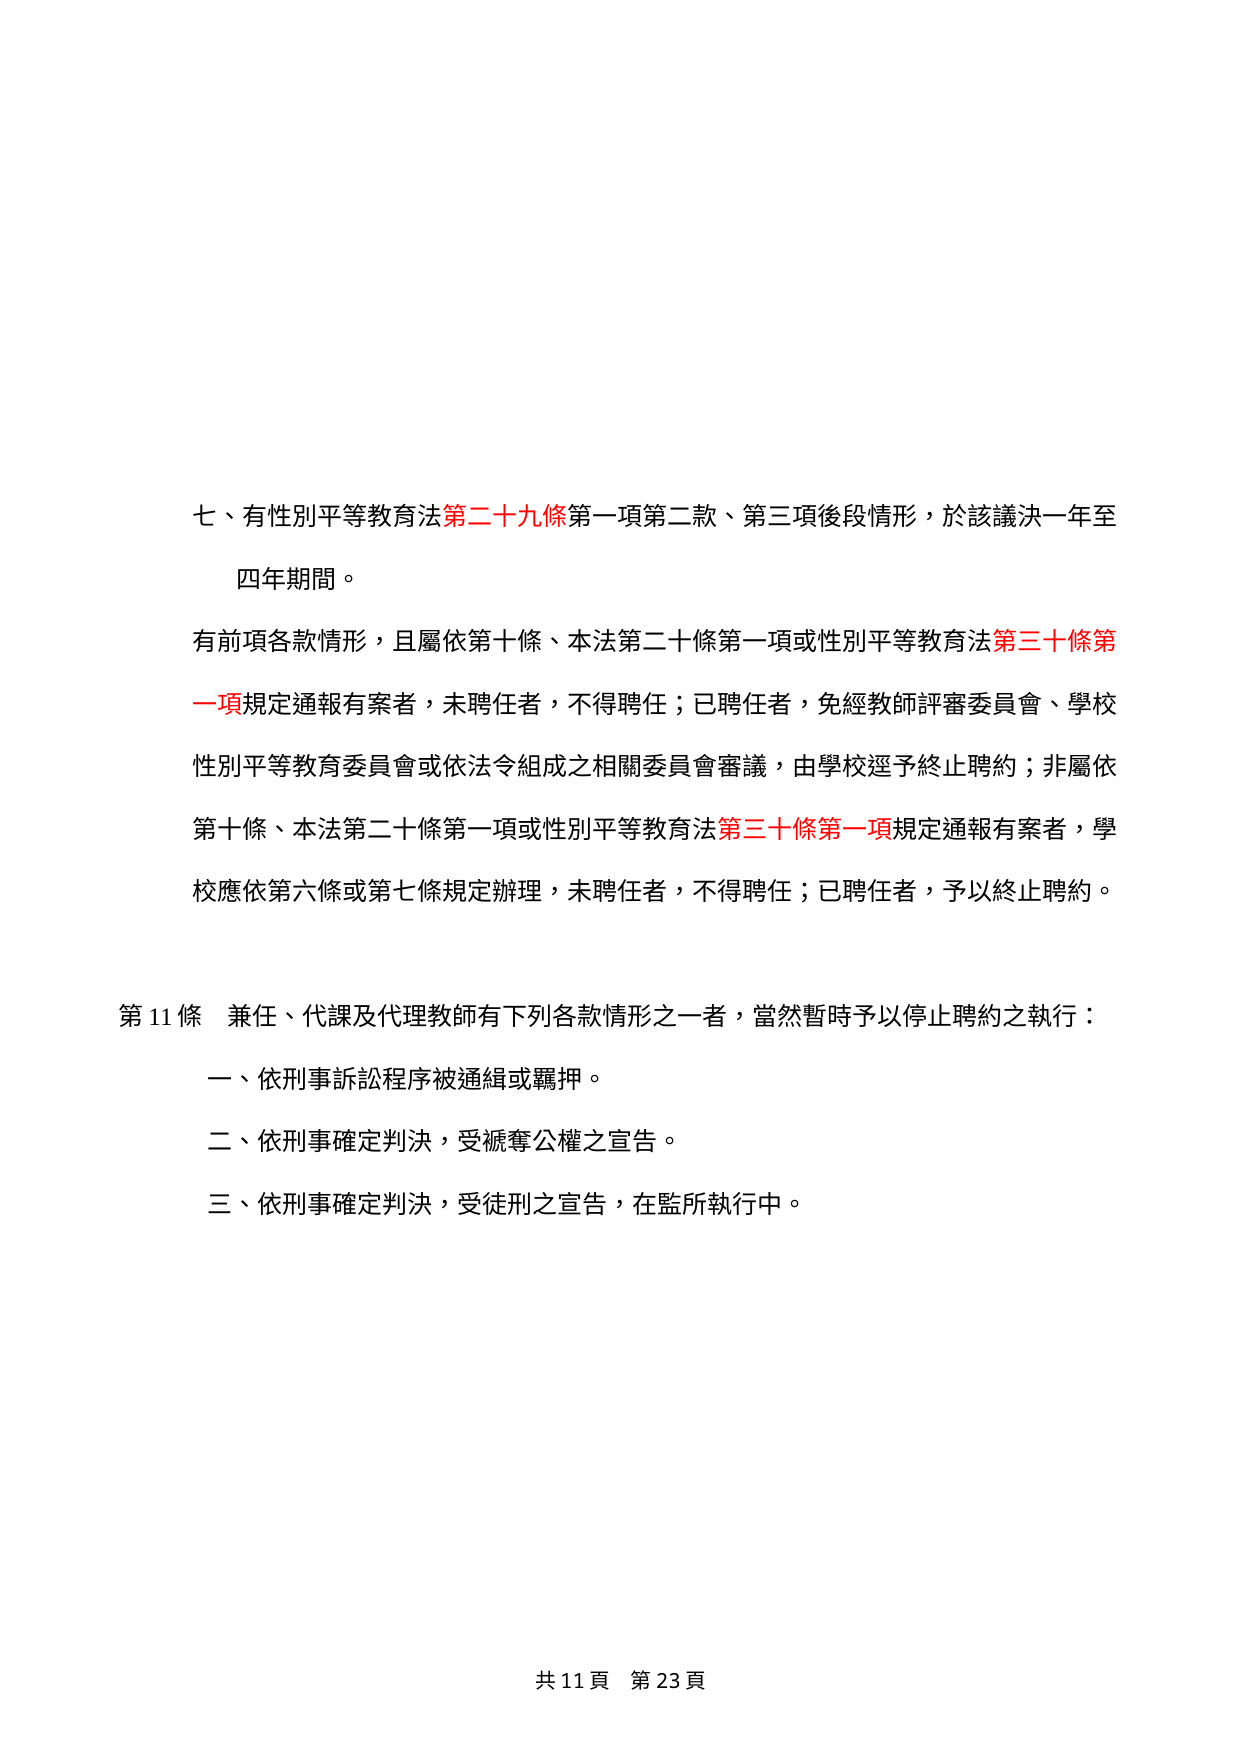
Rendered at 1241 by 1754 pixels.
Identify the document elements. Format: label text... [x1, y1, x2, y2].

text 有前項各款情形，且屬依第十條、本法第二十條第一項或性別平等教育法第三十條第一項規定通報有案者，未聘任者，不得聘任；已聘任者，免經教師評審委員會、學校性別平等教育委員會或依法令組成之相關委員會審議，由學校逕予終止聘約；非屬依第十條、本法第二十條第一項或性別平等教育法第三十條第一項規定通報有案者，學校應依第六條或第七條規定辦理，未聘任者，不得聘任；已聘任者，予以終止聘約。 [192, 598, 1122, 911]
text 三、依刑事確定判決，受徒刑之宣告，在監所執行中。 [207, 1161, 1122, 1223]
text 七、有性別平等教育法第二十九條第一項第二款、第三項後段情形，於該議決一年至四年期間。 [192, 473, 1122, 598]
text 二、依刑事確定判決，受褫奪公權之宣告。 [207, 1098, 1122, 1161]
text 一、依刑事訴訟程序被通緝或羈押。 [207, 1036, 1122, 1098]
text 第11條 兼任、代課及代理教師有下列各款情形之一者，當然暫時予以停止聘約之執行： [118, 973, 1122, 1036]
